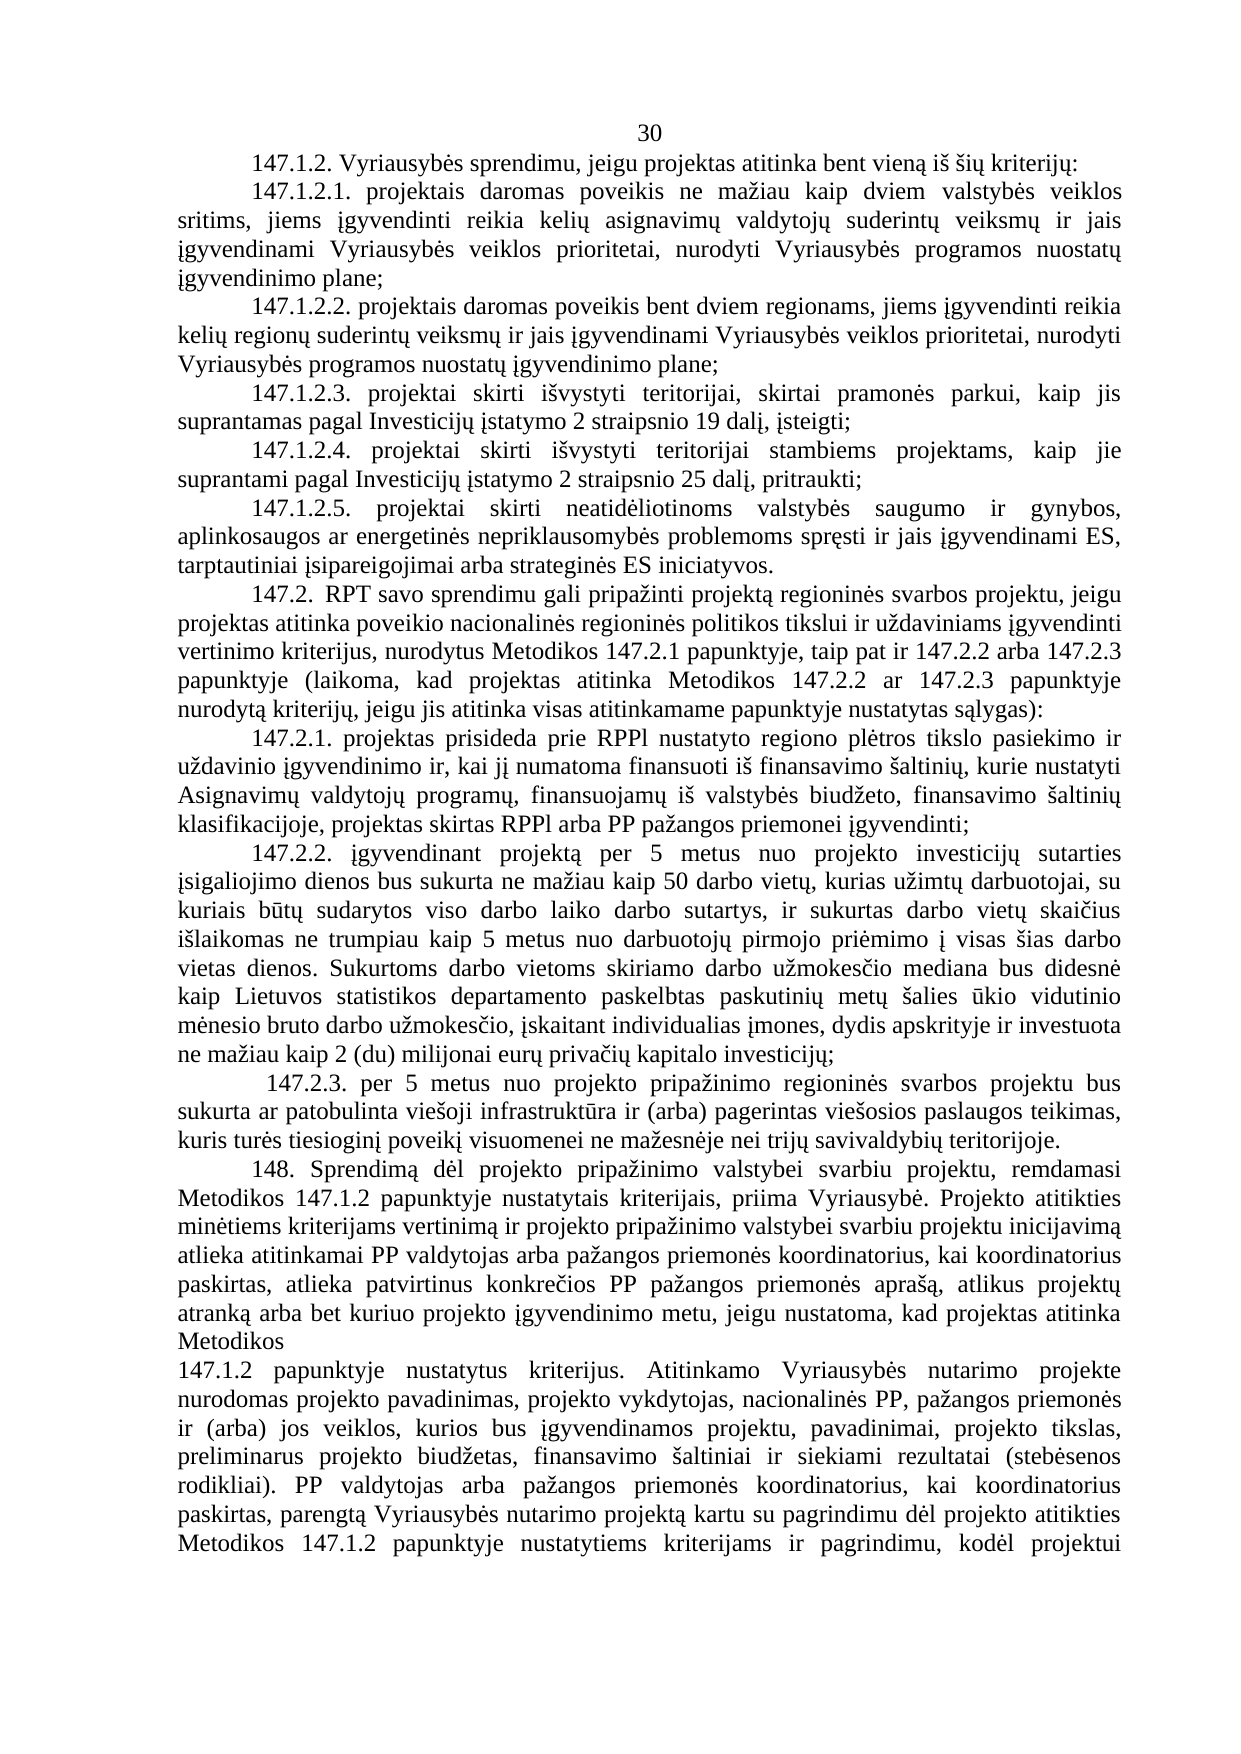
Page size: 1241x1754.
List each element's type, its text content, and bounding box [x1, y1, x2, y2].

text 147.2.1. projektas prisideda prie RPPl nustatyto regiono plėtros tikslo pasiekimo ir uždavinio įgyvendinimo ir, kai jį numatoma finansuoti iš finansavimo šaltinių, kurie nustatyti Asignavimų valdytojų programų, finansuojamų iš valstybės biudžeto, finansavimo šaltinių klasifikacijoje, projektas skirtas RPPl arba PP pažangos priemonei įgyvendinti; [177, 723, 1122, 838]
text 147.2. RPT savo sprendimu gali pripažinti projektą regioninės svarbos projektu, jeigu projektas atitinka poveikio nacionalinės regioninės politikos tikslui ir uždaviniams įgyvendinti vertinimo kriterijus, nurodytus Metodikos 147.2.1 papunktyje, taip pat ir 147.2.2 arba 147.2.3 papunktyje (laikoma, kad projektas atitinka Metodikos 147.2.2 ar 147.2.3 papunktyje nurodytą kriterijų, jeigu jis atitinka visas atitinkamame papunktyje nustatytas sąlygas): [177, 579, 1122, 723]
text 147.1.2.1. projektais daromas poveikis ne mažiau kaip dviem valstybės veiklos sritims, jiems įgyvendinti reikia kelių asignavimų valdytojų suderintų veiksmų ir jais įgyvendinami Vyriausybės veiklos prioritetai, nurodyti Vyriausybės programos nuostatų įgyvendinimo plane; [177, 176, 1122, 291]
text 147.1.2. Vyriausybės sprendimu, jeigu projektas atitinka bent vieną iš šių kriterijų: [177, 148, 1122, 176]
text 148. Sprendimą dėl projekto pripažinimo valstybei svarbiu projektu, remdamasi Metodikos 147.1.2 papunktyje nustatytais kriterijais, priima Vyriausybė. Projekto atitikties minėtiems kriterijams vertinimą ir projekto pripažinimo valstybei svarbiu projektu inicijavimą atlieka atitinkamai PP valdytojas arba pažangos priemonės koordinatorius, kai koordinatorius paskirtas, atlieka patvirtinus konkrečios PP pažangos priemonės aprašą, atlikus projektų atranką arba bet kuriuo projekto įgyvendinimo metu, jeigu nustatoma, kad projektas atitinka Metodikos 147.1.2 papunktyje nustatytus kriterijus. Atitinkamo Vyriausybės nutarimo projekte nurodomas projekto pavadinimas, projekto vykdytojas, nacionalinės PP, pažangos priemonės ir (arba) jos veiklos, kurios bus įgyvendinamos projektu, pavadinimai, projekto tikslas, preliminarus projekto biudžetas, finansavimo šaltiniai ir siekiami rezultatai (stebėsenos rodikliai). PP valdytojas arba pažangos priemonės koordinatorius, kai koordinatorius paskirtas, parengtą Vyriausybės nutarimo projektą kartu su pagrindimu dėl projekto atitikties Metodikos 147.1.2 papunktyje nustatytiems kriterijams ir pagrindimu, kodėl projektui [177, 1154, 1122, 1556]
text 147.2.3. per 5 metus nuo projekto pripažinimo regioninės svarbos projektu bus sukurta ar patobulinta viešoji infrastruktūra ir (arba) pagerintas viešosios paslaugos teikimas, kuris turės tiesioginį poveikį visuomenei ne mažesnėje nei trijų savivaldybių teritorijoje. [177, 1068, 1122, 1154]
text 147.1.2.2. projektais daromas poveikis bent dviem regionams, jiems įgyvendinti reikia kelių regionų suderintų veiksmų ir jais įgyvendinami Vyriausybės veiklos prioritetai, nurodyti Vyriausybės programos nuostatų įgyvendinimo plane; [177, 291, 1122, 378]
text 147.2.2. įgyvendinant projektą per 5 metus nuo projekto investicijų sutarties įsigaliojimo dienos bus sukurta ne mažiau kaip 50 darbo vietų, kurias užimtų darbuotojai, su kuriais būtų sudarytos viso darbo laiko darbo sutartys, ir sukurtas darbo vietų skaičius išlaikomas ne trumpiau kaip 5 metus nuo darbuotojų pirmojo priėmimo į visas šias darbo vietas dienos. Sukurtoms darbo vietoms skiriamo darbo užmokesčio mediana bus didesnė kaip Lietuvos statistikos departamento paskelbtas paskutinių metų šalies ūkio vidutinio mėnesio bruto darbo užmokesčio, įskaitant individualias įmones, dydis apskrityje ir investuota ne mažiau kaip 2 (du) milijonai eurų privačių kapitalo investicijų; [177, 838, 1122, 1068]
text 147.1.2.4. projektai skirti išvystyti teritorijai stambiems projektams, kaip jie suprantami pagal Investicijų įstatymo 2 straipsnio 25 dalį, pritraukti; [177, 435, 1122, 493]
text 147.1.2.3. projektai skirti išvystyti teritorijai, skirtai pramonės parkui, kaip jis suprantamas pagal Investicijų įstatymo 2 straipsnio 19 dalį, įsteigti; [177, 378, 1122, 435]
text 147.1.2.5. projektai skirti neatidėliotinoms valstybės saugumo ir gynybos, aplinkosaugos ar energetinės nepriklausomybės problemoms spręsti ir jais įgyvendinami ES, tarptautiniai įsipareigojimai arba strateginės ES iniciatyvos. [177, 493, 1122, 579]
